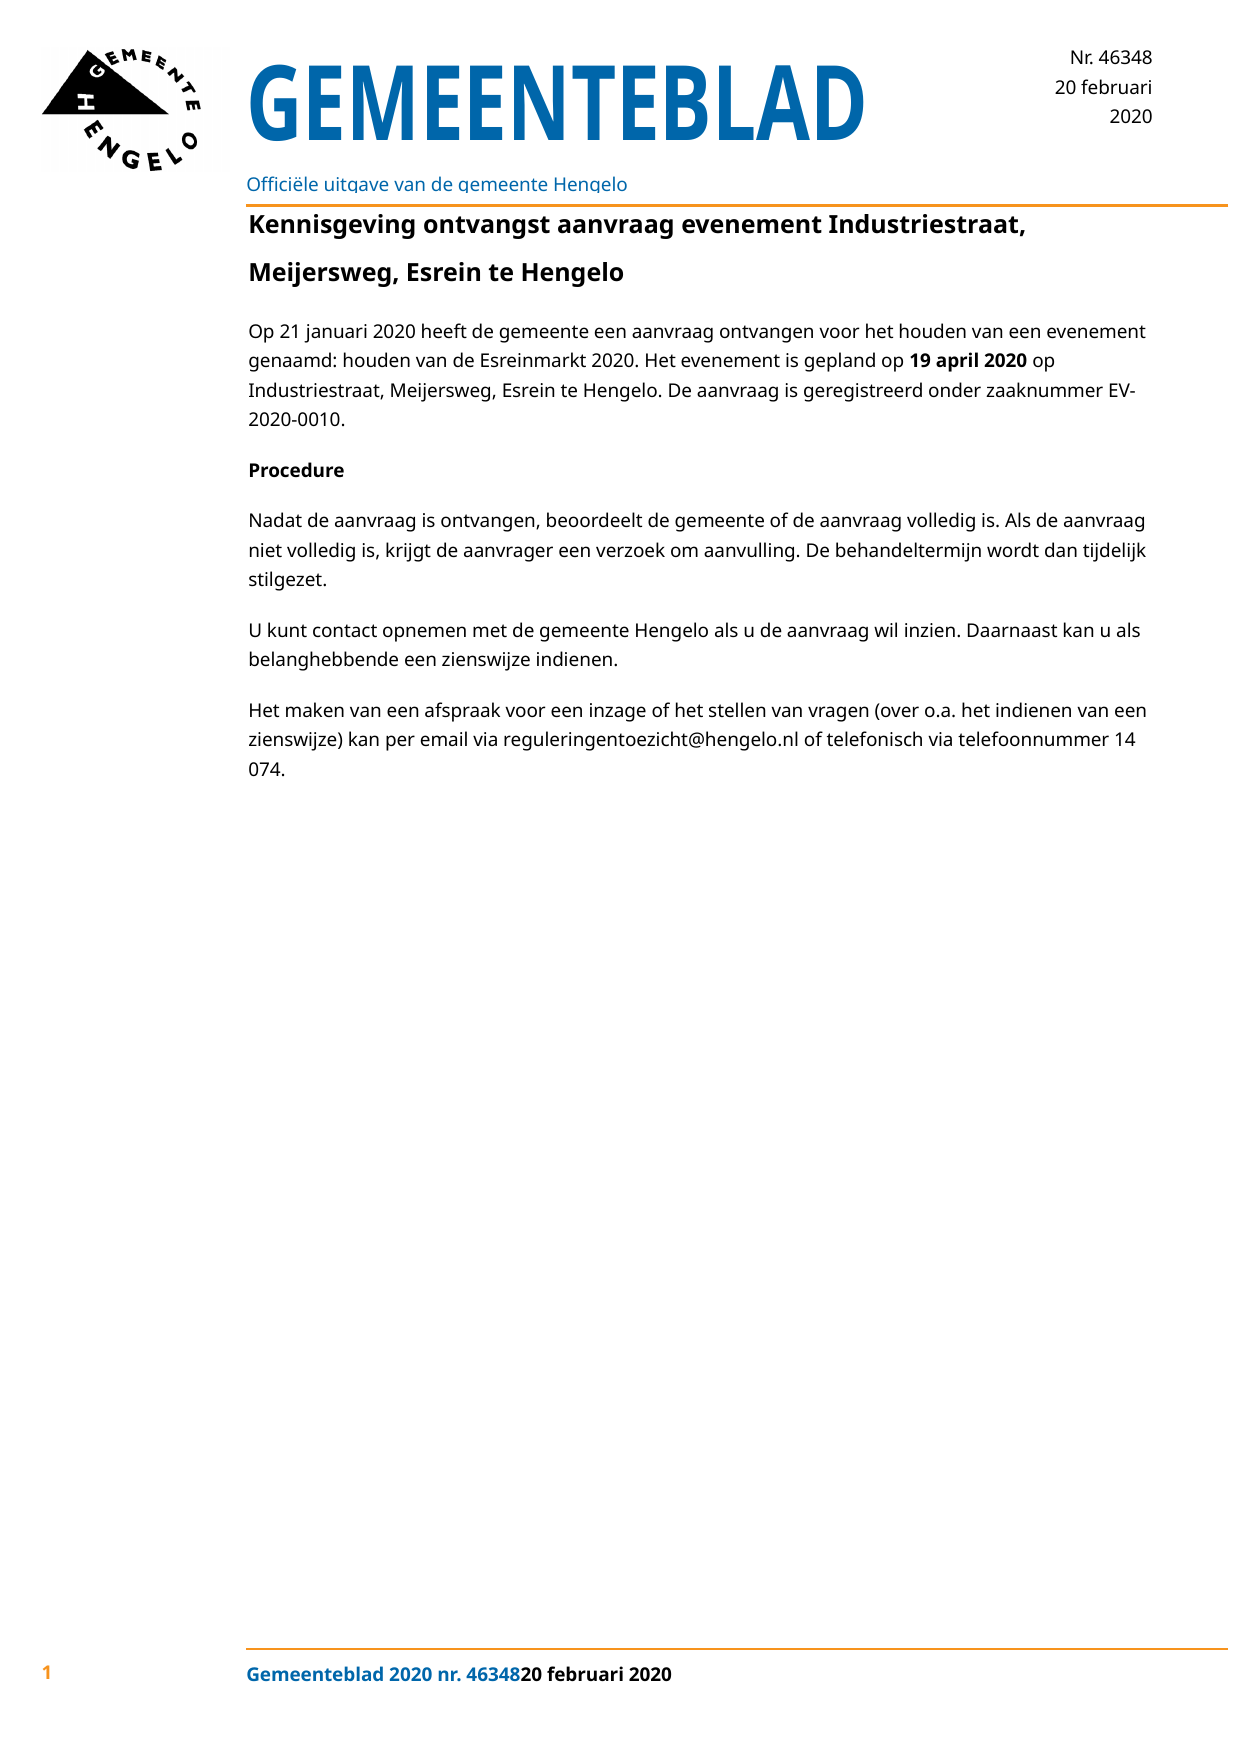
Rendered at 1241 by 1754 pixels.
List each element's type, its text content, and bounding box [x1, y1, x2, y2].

text Het maken van een afspraak voor een inzage of het stellen van vragen (over o.a. het indienen van een zienswijze) kan per email via reguleringentoezicht@hengelo.nl of telefonisch via telefoonnummer 14 074. [248, 697, 1152, 782]
text Procedure [248, 457, 1152, 483]
text Kennisgeving ontvangst aanvraag evenement Industriestraat, Meijersweg, Esrein te Hengelo [248, 207, 1152, 288]
picture [41, 47, 231, 172]
text Op 21 januari 2020 heeft de gemeente een aanvraag ontvangen voor het houden van een evenement genaamd: houden van de Esreinmarkt 2020. Het evenement is gepland op 19 april 2020 op Industriestraat, Meijersweg, Esrein te Hengelo. De aanvraag is geregistreerd onder zaaknummer EV-2020-0010. [248, 318, 1152, 432]
text Nadat de aanvraag is ontvangen, beoordeelt de gemeente of de aanvraag volledig is. Als de aanvraag niet volledig is, krijgt de aanvrager een verzoek om aanvulling. De behandeltermijn wordt dan tijdelijk stilgezet. [248, 507, 1152, 592]
text U kunt contact opnemen met de gemeente Hengelo als u de aanvraag wil inzien. Daarnaast kan u als belanghebbende een zienswijze indienen. [248, 617, 1152, 672]
